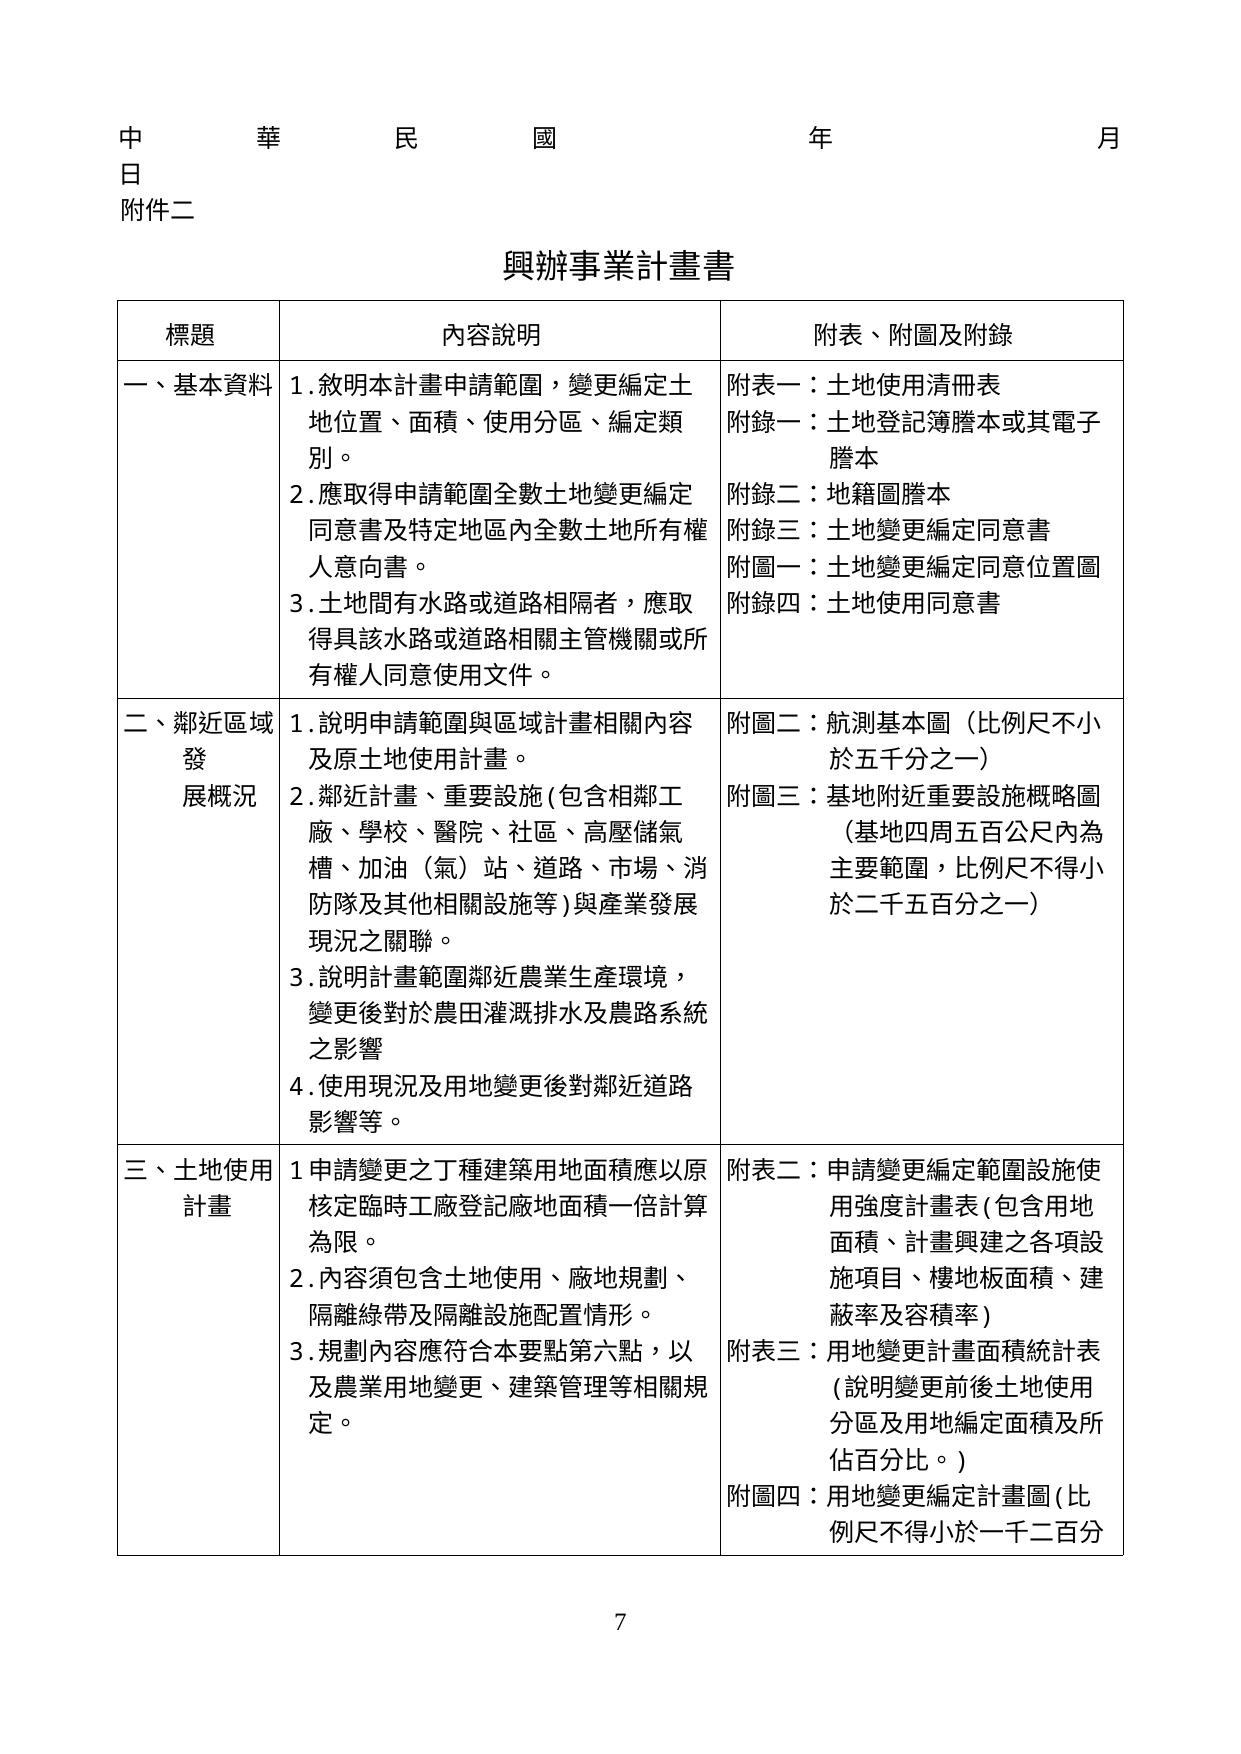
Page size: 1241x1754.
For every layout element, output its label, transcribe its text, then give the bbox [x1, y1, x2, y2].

table_cell 1申請變更之丁種建築用地面積應以原核定臨時工廠登記廠地面積一倍計算為限。 2.內容須包含土地使用、廠地規劃、隔離綠帶及隔離設施配置情形。 3.規劃內容應符合本要點第六點，以及農業用地變更、建築管理等相關規定。 [280, 1145, 720, 1554]
text 中 華 民 國 年 月 日 [118, 118, 1122, 191]
table_header 附表、附圖及附錄 [721, 301, 1123, 360]
text 附件二 [120, 191, 1122, 227]
text 興辦事業計畫書 [115, 239, 1122, 288]
table_cell 1.敘明本計畫申請範圍，變更編定土地位置、面積、使用分區、編定類別。 2.應取得申請範圍全數土地變更編定同意書及特定地區內全數土地所有權人意向書。 3.土地間有水路或道路相隔者，應取得具該水路或道路相關主管機關或所有權人同意使用文件。 [280, 361, 720, 698]
table_cell 三、土地使用計畫 [118, 1145, 279, 1554]
table_header 內容說明 [280, 301, 720, 360]
table_cell 附圖二：航測基本圖（比例尺不小於五千分之一） 附圖三：基地附近重要設施概略圖（基地四周五百公尺內為主要範圍，比例尺不得小於二千五百分之一） [721, 699, 1123, 1144]
table_cell 附表二：申請變更編定範圍設施使用強度計畫表(包含用地面積、計畫興建之各項設施項目、樓地板面積、建蔽率及容積率) 附表三：用地變更計畫面積統計表(說明變更前後土地使用分區及用地編定面積及所佔百分比。) 附圖四：用地變更編定計畫圖(比例尺不得小於一千二百分 [721, 1145, 1123, 1554]
table_cell 1.說明申請範圍與區域計畫相關內容及原土地使用計畫。 2.鄰近計畫、重要設施(包含相鄰工廠、學校、醫院、社區、高壓儲氣槽、加油（氣）站、道路、市場、消防隊及其他相關設施等)與產業發展現況之關聯。 3.說明計畫範圍鄰近農業生產環境，變更後對於農田灌溉排水及農路系統之影響 4.使用現況及用地變更後對鄰近道路影響等。 [280, 699, 720, 1144]
table_cell 附表一：土地使用清冊表 附錄一：土地登記簿謄本或其電子謄本 附錄二：地籍圖謄本 附錄三：土地變更編定同意書 附圖一：土地變更編定同意位置圖 附錄四：土地使用同意書 [721, 361, 1123, 698]
table_cell 二、鄰近區域發 展概況 [118, 699, 279, 1144]
table_cell 一、基本資料 [118, 361, 279, 698]
table_header 標題 [118, 301, 279, 360]
